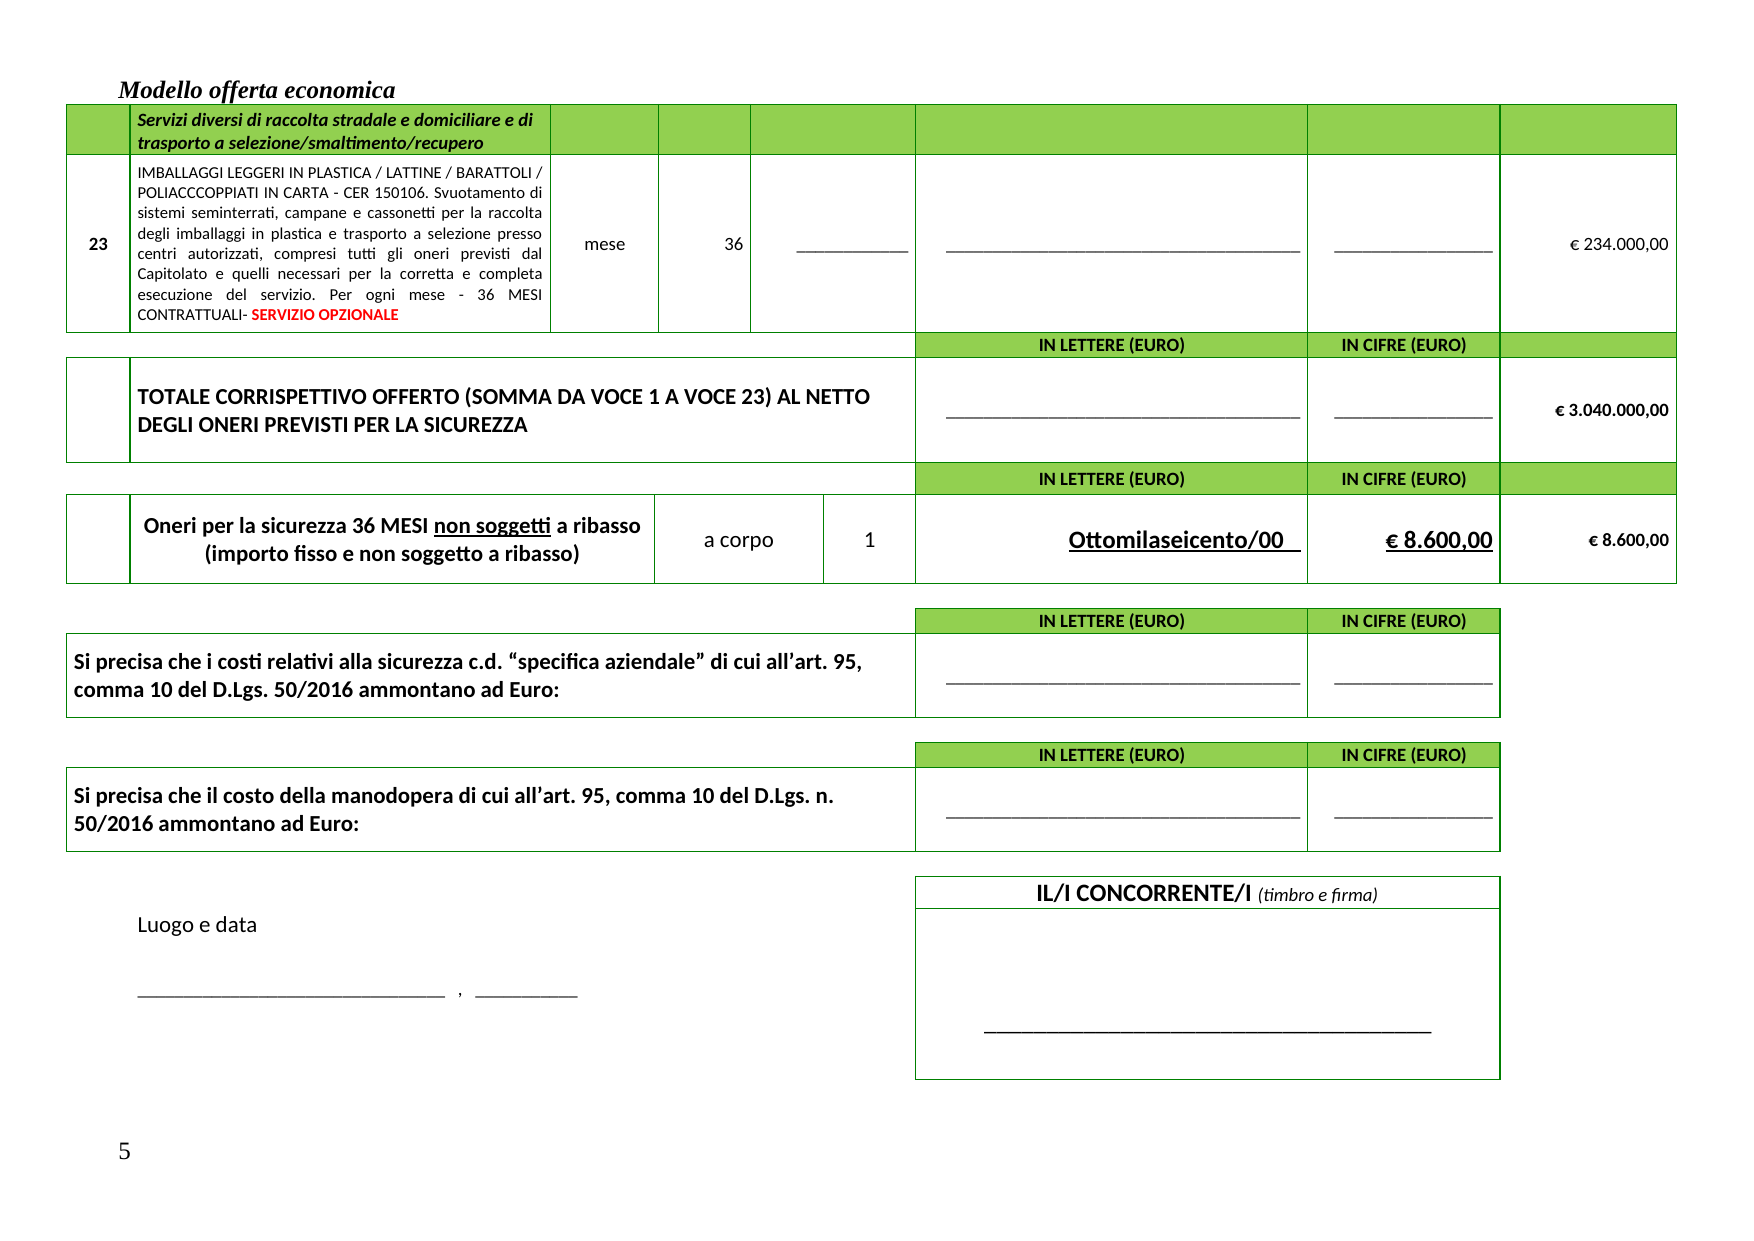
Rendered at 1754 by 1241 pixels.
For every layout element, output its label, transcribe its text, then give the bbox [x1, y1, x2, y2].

table_cell a corpo [655, 495, 823, 583]
table_cell [1501, 1037, 1676, 1079]
table_cell [605, 940, 732, 972]
table_cell [1308, 718, 1500, 742]
table_cell IN CIFRE (EURO) [1308, 463, 1499, 494]
table_cell Si precisa che il costo della manodopera di cui all’art. 95, comma 10 del D.Lgs. n. 50/2016 ammontano ad Euro: [67, 768, 915, 851]
table_cell [916, 972, 1499, 1005]
table_cell [823, 463, 861, 494]
table_cell Oneri per la sicurezza 36 MESI non soggetti a ribasso (importo fisso e non soggetto a ribasso) [131, 495, 654, 583]
table_cell [66, 876, 130, 908]
table_cell [67, 358, 129, 462]
table_cell [1308, 105, 1499, 154]
table_cell _________________ [1308, 634, 1499, 717]
table_cell [732, 1005, 861, 1037]
table_cell ______________________________________ [916, 634, 1307, 717]
table_cell [916, 105, 1307, 154]
table_cell [130, 584, 654, 608]
table_cell [130, 1005, 604, 1037]
table_cell Servizi diversi di raccolta stradale e domiciliare e di trasporto a selezione/smaltimento/recupero [131, 105, 550, 154]
table_cell [654, 584, 823, 608]
table_cell [130, 1037, 604, 1079]
table_cell IN LETTERE (EURO) [916, 609, 1307, 633]
table_cell _________________ [1308, 768, 1499, 851]
table_cell [1501, 333, 1676, 357]
table_cell [66, 463, 130, 494]
table_cell [130, 876, 604, 908]
table_cell [551, 105, 658, 154]
table_cell [550, 333, 659, 357]
table_cell [823, 584, 861, 608]
table_cell [654, 608, 823, 633]
table_cell 36 [659, 155, 750, 332]
table_cell Ottomilaseicento/00 [916, 495, 1307, 583]
table_cell ______________________________________ [916, 358, 1307, 462]
table_cell TOTALE CORRISPETTIVO OFFERTO (SOMMA DA VOCE 1 A VOCE 23) AL NETTO DEGLI ONERI PREVISTI PER LA SICUREZZA [131, 358, 915, 462]
table_cell [66, 608, 130, 633]
table_cell [861, 718, 916, 742]
table_cell [66, 1005, 130, 1037]
table_cell € 234.000,00 [1501, 155, 1676, 332]
table_cell [659, 105, 750, 154]
table_cell [66, 940, 130, 972]
table_cell IL/I CONCORRENTE/I (timbro e firma) [916, 877, 1499, 908]
table_cell [732, 876, 861, 908]
table_cell [861, 608, 915, 633]
table_cell [823, 742, 861, 767]
table_cell [654, 742, 823, 767]
table_cell [1501, 633, 1676, 717]
table_cell [1500, 851, 1676, 876]
table_cell [605, 852, 732, 876]
table_cell [861, 463, 915, 494]
table_cell [67, 105, 129, 154]
table_cell IMBALLAGGI LEGGERI IN PLASTICA / LATTINE / BARATTOLI / POLIACCCOPPIATI IN CARTA - CER 150106. Svuotamento di sistemi seminterrati, campane e cassonetti per la raccolta degli imballaggi in plastica e trasporto a selezione presso centri autorizzati, compresi tutti gli oneri previsti dal Capitolato e quelli necessari per la corretta e completa esecuzione del servizio. Per ogni mese - 36 MESI CONTRATTUALI- SERVIZIO OPZIONALE [131, 155, 550, 332]
table_cell [1308, 852, 1500, 876]
table_cell [605, 718, 732, 742]
table_cell _________________ [1308, 155, 1499, 332]
table_cell [1501, 105, 1676, 154]
table_cell [916, 584, 1308, 608]
table_cell 1 [824, 495, 915, 583]
table_cell IN CIFRE (EURO) [1308, 743, 1499, 767]
table_cell [1308, 584, 1500, 608]
table_cell IN LETTERE (EURO) [916, 743, 1307, 767]
table_cell Luogo e data [130, 908, 604, 940]
table_cell € 8.600,00 [1501, 495, 1676, 583]
table_cell [861, 742, 915, 767]
table_cell ____________ [751, 155, 915, 332]
table_cell [1501, 608, 1676, 633]
table_cell [861, 972, 915, 1005]
table_cell _________________________________ , ___________ [130, 972, 604, 1005]
table_cell [861, 1037, 915, 1079]
table_cell [750, 333, 915, 357]
table_cell [916, 852, 1308, 876]
table_cell [861, 876, 915, 908]
table_cell [130, 718, 604, 742]
table_cell [1501, 908, 1676, 940]
table_cell [130, 852, 604, 876]
table_cell [732, 852, 861, 876]
table_cell [659, 333, 750, 357]
table_cell [1501, 742, 1676, 767]
table_cell IN LETTERE (EURO) [916, 333, 1307, 357]
table_cell [732, 1037, 861, 1079]
table_cell [605, 1037, 732, 1079]
table_cell IN CIFRE (EURO) [1308, 333, 1499, 357]
table_cell [732, 718, 861, 742]
table_cell [66, 852, 130, 876]
table_cell [605, 876, 732, 908]
table_cell IN LETTERE (EURO) [916, 463, 1307, 494]
table_cell [66, 584, 130, 608]
table_cell [66, 333, 130, 357]
table_cell [916, 940, 1499, 972]
table_cell [861, 852, 916, 876]
table_cell [751, 105, 915, 154]
table_cell [66, 908, 130, 940]
table_cell [732, 972, 861, 1005]
table_cell ______________________________________ [916, 768, 1307, 851]
table_cell [67, 495, 129, 583]
table_cell [1500, 584, 1676, 608]
table_cell IN CIFRE (EURO) [1308, 609, 1499, 633]
table_cell [861, 584, 916, 608]
table_cell [732, 908, 861, 940]
table_cell [605, 908, 732, 940]
table_cell € 3.040.000,00 [1501, 358, 1676, 462]
table_cell mese [551, 155, 658, 332]
table_cell [1501, 876, 1676, 908]
table_cell [916, 1037, 1499, 1079]
table_cell [66, 1037, 130, 1079]
table_cell 23 [67, 155, 129, 332]
table_cell [605, 1005, 732, 1037]
table_cell [861, 1005, 915, 1037]
table_cell [916, 718, 1308, 742]
table_cell [130, 463, 654, 494]
table_cell [66, 718, 130, 742]
table_cell [861, 908, 915, 940]
table_cell [654, 463, 823, 494]
table_cell [66, 972, 130, 1005]
table_cell [130, 608, 654, 633]
table_cell [861, 940, 915, 972]
table_cell [605, 972, 732, 1005]
table_cell Si precisa che i costi relativi alla sicurezza c.d. “specifica aziendale” di cui all’art. 95, comma 10 del D.Lgs. 50/2016 ammontano ad Euro: [67, 634, 915, 717]
table_cell [823, 608, 861, 633]
table_cell ______________________________________ [916, 155, 1307, 332]
table_cell [1501, 972, 1676, 1005]
table_cell ____________________________________ [916, 1005, 1499, 1037]
table_cell [130, 742, 654, 767]
table_cell _________________ [1308, 358, 1499, 462]
table_cell [1501, 767, 1676, 851]
table_cell [1501, 463, 1676, 494]
table_cell [732, 940, 861, 972]
table_cell [66, 742, 130, 767]
table_cell [1500, 717, 1676, 742]
table_cell [130, 940, 604, 972]
table_cell [916, 909, 1499, 940]
table_cell [1501, 940, 1676, 972]
table_cell [130, 333, 550, 357]
table_cell € 8.600,00 [1308, 495, 1499, 583]
table_cell [1501, 1005, 1676, 1037]
